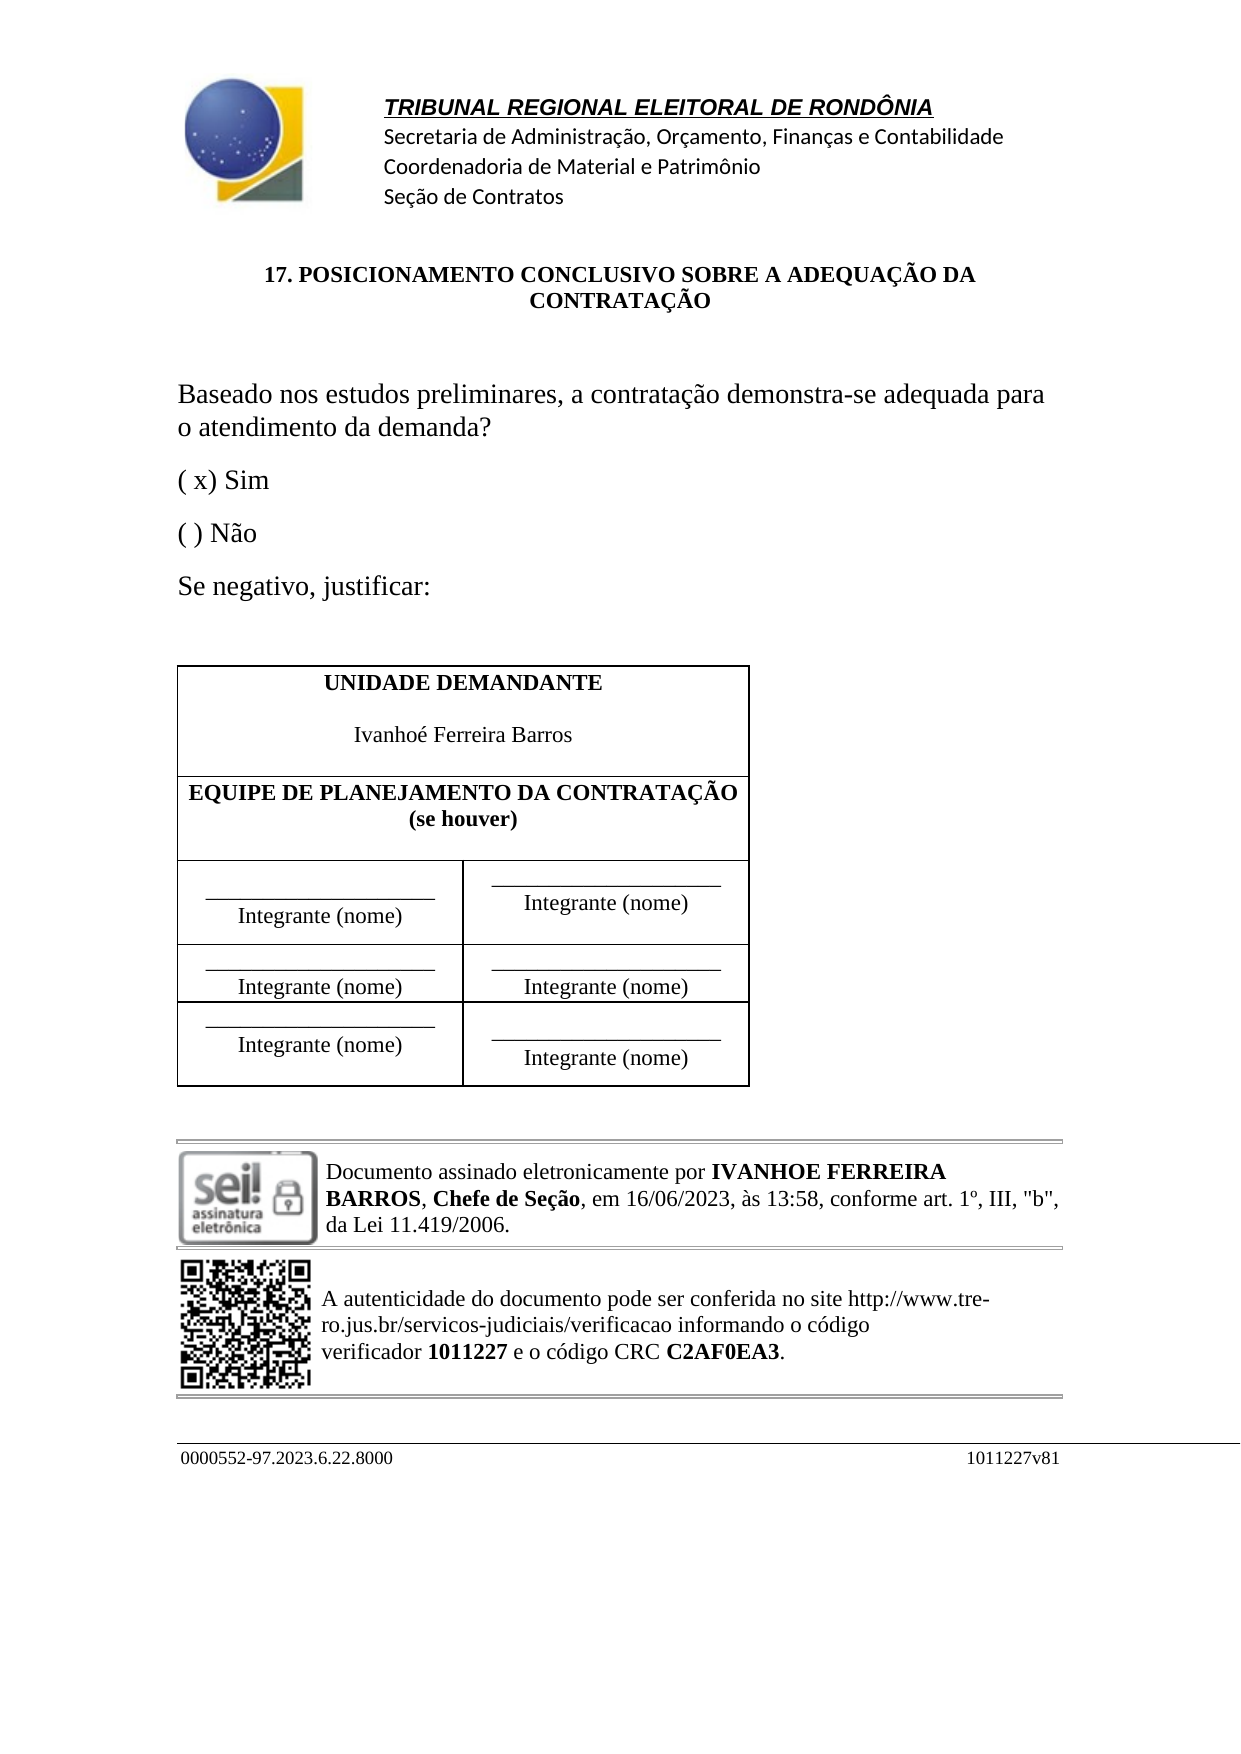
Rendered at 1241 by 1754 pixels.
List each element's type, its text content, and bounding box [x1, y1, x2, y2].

text 17. POSICIONAMENTO CONCLUSIVO SOBRE A ADEQUAÇÃO DA CONTRATAÇÃO [183, 261, 1057, 313]
table_cell ____________________ Integrante (nome) [464, 1003, 748, 1085]
table_header A autenticidade do documento pode ser conferida no site http://www.tre-ro.jus.br/servicos-judiciais/verificacao informando o código verificador 1011227 e o código CRC C2AF0EA3. [319, 1256, 1072, 1393]
table_header UNIDADE DEMANDANTE Ivanhoé Ferreira Barros [178, 667, 748, 776]
table_cell EQUIPE DE PLANEJAMENTO DA CONTRATAÇÃO (se houver) [178, 777, 748, 859]
table_header Documento assinado eletronicamente por IVANHOE FERREIRA BARROS, Chefe de Seção, em 16/06/2023, às 13:58, conforme art. 1º, III, "b", da Lei 11.419/2006. [324, 1150, 1072, 1246]
table_cell ____________________ Integrante (nome) [464, 861, 748, 943]
text Se negativo, justificar: [177, 569, 1063, 602]
table_header 1011227v81 [620, 1444, 1063, 1472]
text Baseado nos estudos preliminares, a contratação demonstra-se adequada para o atendimento da demanda? [177, 377, 1063, 442]
table_header [177, 1150, 324, 1246]
table_header 0000552-97.2023.6.22.8000 [177, 1444, 620, 1472]
text ( x) Sim [177, 463, 1063, 495]
table_cell ____________________ Integrante (nome) [178, 861, 462, 943]
text ( ) Não [177, 516, 1063, 548]
table_header [177, 1256, 319, 1393]
table_cell ____________________ Integrante (nome) [178, 945, 462, 1001]
table_cell ____________________ Integrante (nome) [178, 1003, 462, 1085]
table_cell ____________________ Integrante (nome) [464, 945, 748, 1001]
